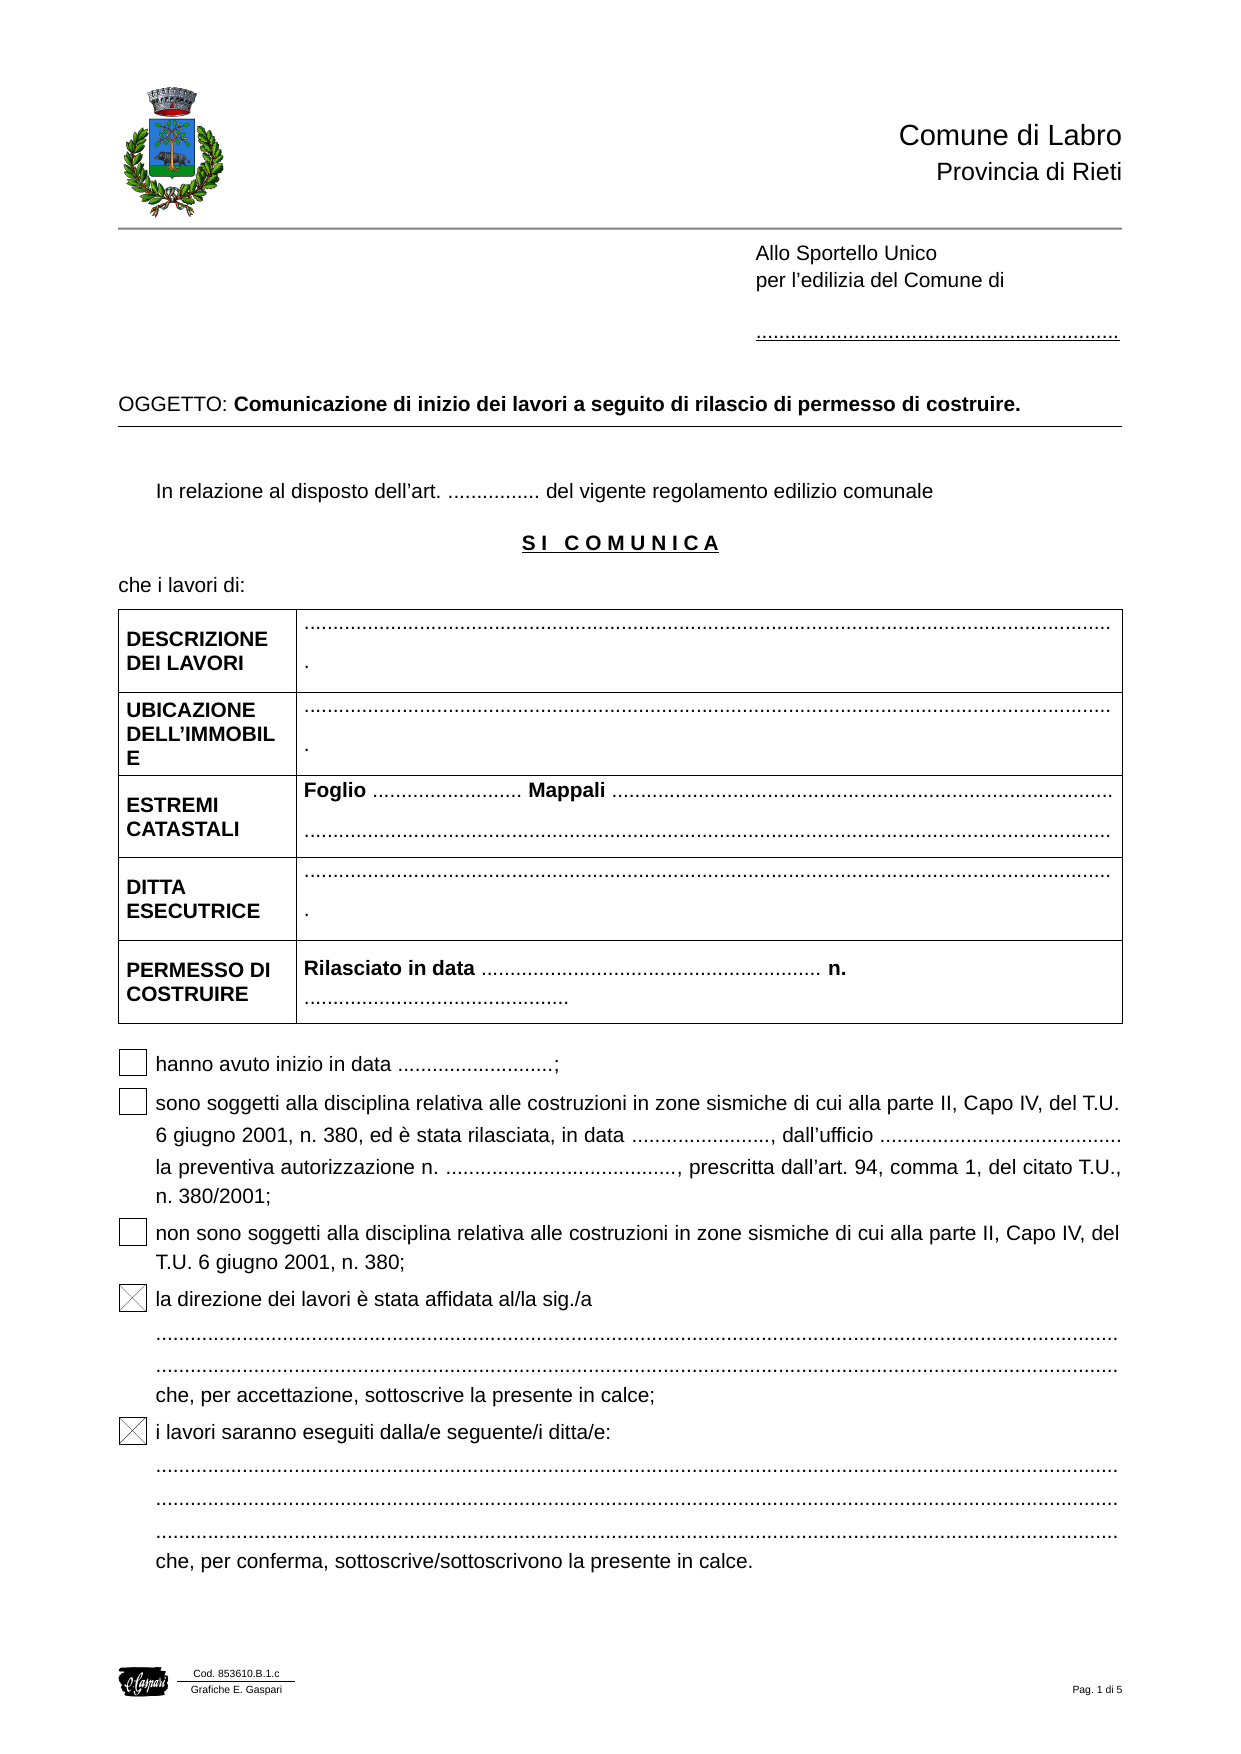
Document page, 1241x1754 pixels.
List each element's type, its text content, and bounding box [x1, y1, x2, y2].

text ....................................................................................................................................................................... [118, 1317, 1122, 1345]
subtitle S I C O M U N I C A [118, 531, 1122, 555]
text i lavori saranno eseguiti dalla/e seguente/i ditta/e: [118, 1416, 1122, 1445]
picture [118, 1666, 169, 1697]
text non sono soggetti alla disciplina relativa alle costruzioni in zone sismiche di cui alla parte II, Capo IV, del T.U. 6 giugno 2001, n. 380; [118, 1217, 1122, 1274]
text ....................................................................................................................................................................... [118, 1449, 1122, 1478]
text Allo Sportello Unico [755, 241, 1122, 265]
text ....................................................................................................................................................................... [118, 1515, 1122, 1544]
picture [122, 87, 224, 219]
text hanno avuto inizio in data ...........................; [118, 1048, 1122, 1076]
text ............................................................... [756, 315, 1122, 344]
text che, per accettazione, sottoscrive la presente in calce; [118, 1383, 1122, 1407]
text OGGETTO: Comunicazione di inizio dei lavori a seguito di rilascio di permesso di costruire. [118, 392, 1122, 426]
table_cell Foglio .......................... Mappali ....................................................................................... ............................................................................................................................................. [297, 776, 1122, 857]
text Comune di Labro [224, 118, 1122, 152]
text In relazione al disposto dell’art. ................ del vigente regolamento edilizio comunale [118, 475, 1122, 504]
text Provincia di Rieti [224, 157, 1122, 185]
table_cell Rilasciato in data ........................................................... n. .............................................. [297, 941, 1122, 1023]
table_cell PERMESSO DI COSTRUIRE [119, 941, 296, 1023]
text sono soggetti alla disciplina relativa alle costruzioni in zone sismiche di cui alla parte II, Capo IV, del T.U. 6 giugno 2001, n. 380, ed è stata rilasciata, in data ........................, dall’ufficio .......................................... la preventiva autorizzazione n. ........................................, prescritta dall’art. 94, comma 1, del citato T.U., n. 380/2001; [118, 1087, 1122, 1208]
text per l’edilizia del Comune di [756, 267, 1122, 291]
table_cell UBICAZIONE DELL’IMMOBILE [119, 693, 296, 774]
table_cell DITTA ESECUTRICE [119, 858, 296, 940]
text la direzione dei lavori è stata affidata al/la sig./a [118, 1283, 1122, 1312]
text che i lavori di: [118, 573, 1122, 597]
table_cell ESTREMI CATASTALI [119, 776, 296, 857]
table_header DESCRIZIONE DEI LAVORI [119, 610, 296, 692]
text ....................................................................................................................................................................... [118, 1349, 1122, 1378]
table_cell ............................................................................................................................................. ............................................................................................................................................. [297, 693, 1122, 774]
text ....................................................................................................................................................................... [118, 1482, 1122, 1511]
text che, per conferma, sottoscrive/sottoscrivono la presente in calce. [118, 1548, 1122, 1572]
table_header ............................................................................................................................................. ............................................................................................................................................. [297, 610, 1122, 692]
table_cell ............................................................................................................................................. ............................................................................................ C.F. ........................................ [297, 858, 1122, 940]
